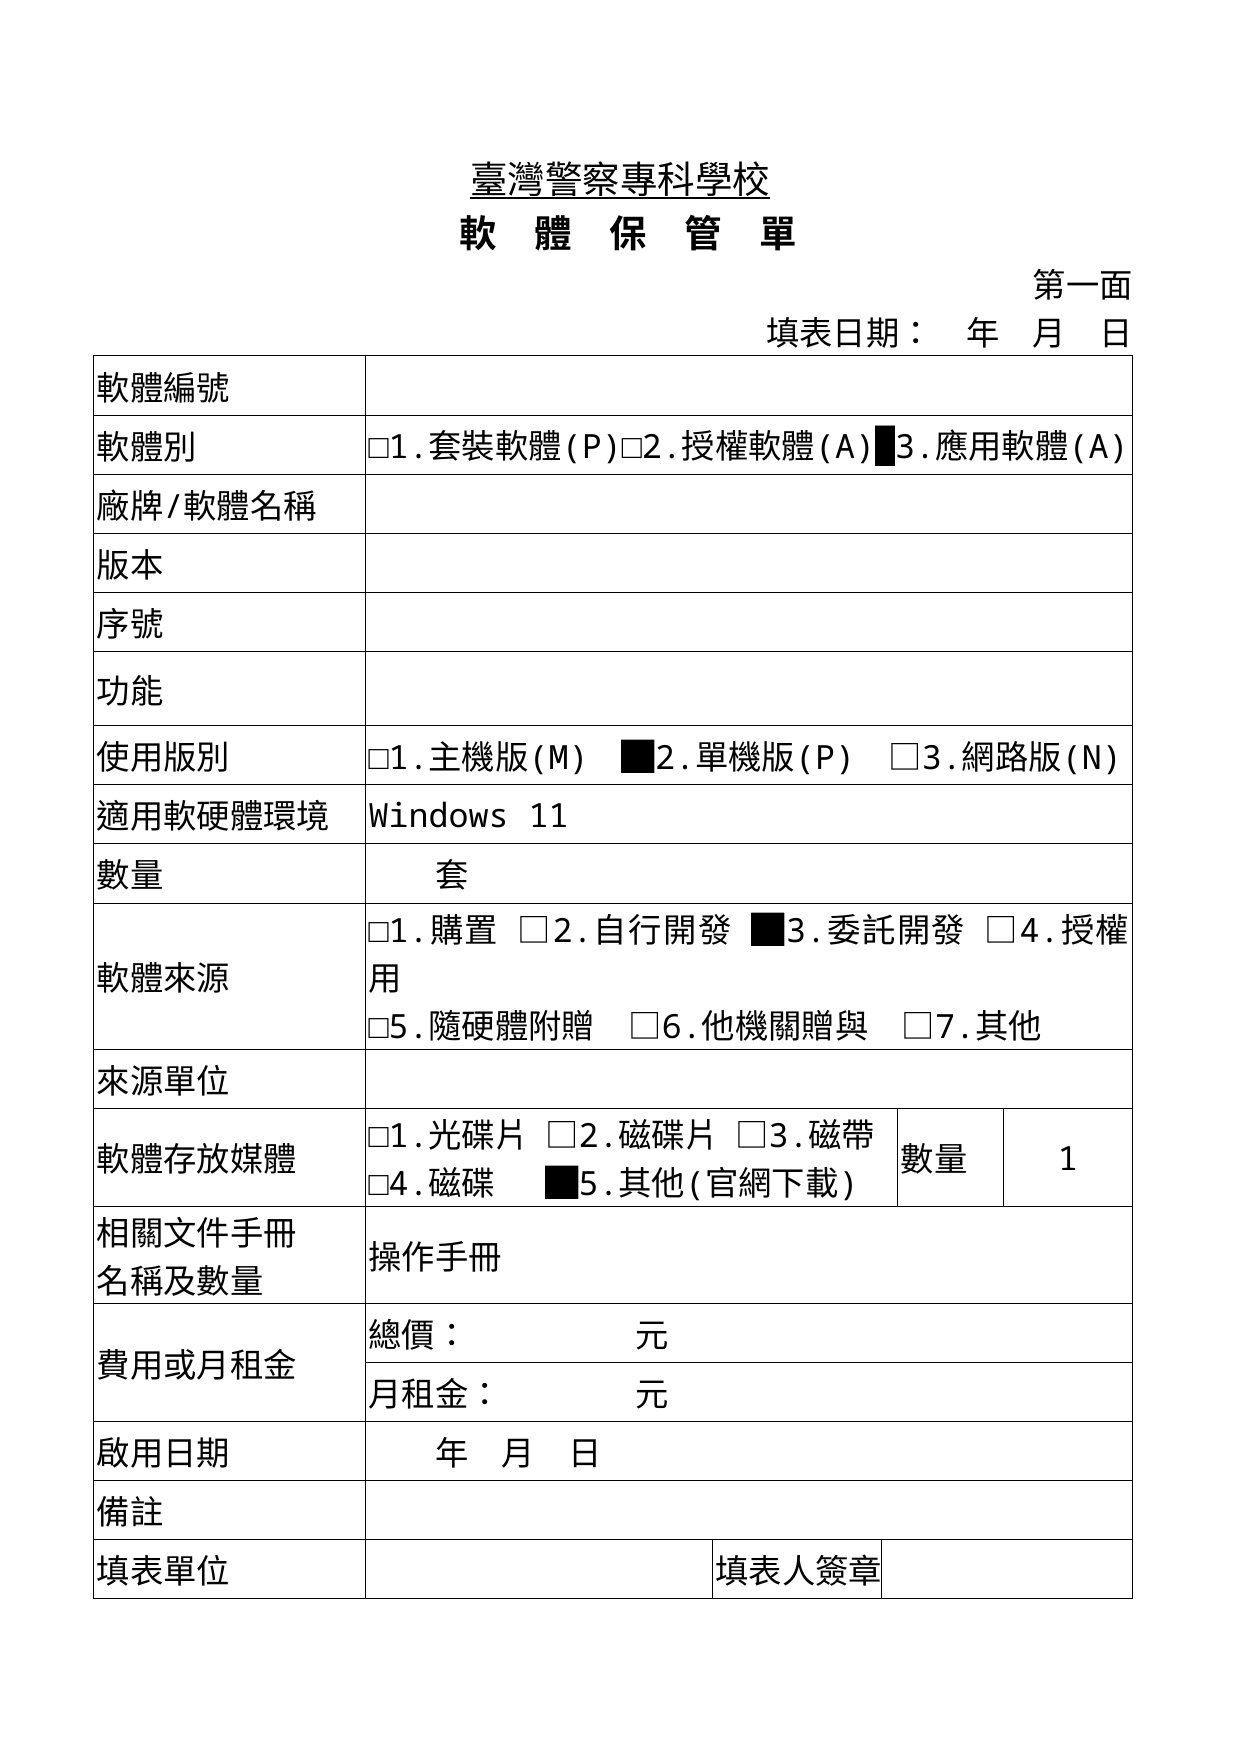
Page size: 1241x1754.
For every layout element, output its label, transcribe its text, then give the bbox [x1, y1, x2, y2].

table_cell Windows 11 [366, 785, 1132, 843]
table_cell 年 月 日 [366, 1422, 1132, 1480]
table_cell 版本 [94, 534, 365, 592]
table_cell [366, 475, 1132, 533]
table_cell 軟體別 [94, 416, 365, 473]
table_cell 數量 [94, 844, 365, 902]
text 臺灣警察專科學校 [187, 150, 1053, 204]
table_cell 序號 [94, 593, 365, 651]
table_cell 使用版別 [94, 726, 365, 784]
table_cell 1 [1004, 1109, 1132, 1206]
table_cell 總價： 元 [366, 1304, 1132, 1362]
table_cell □1.購置 □2.自行開發 █3.委託開發 □4.授權用 □5.隨硬體附贈 □6.他機關贈與 □7.其他 [366, 904, 1132, 1048]
table_cell [366, 1050, 1132, 1108]
table_cell 相關文件手冊 名稱及數量 [94, 1207, 365, 1303]
table_cell □1.主機版(M) █2.單機版(P) □3.網路版(N) [366, 726, 1132, 784]
table_cell [366, 652, 1132, 725]
table_cell 軟體來源 [94, 904, 365, 1048]
table_cell 套 [366, 844, 1132, 902]
table_header 範例MAIT1141018 [366, 356, 1132, 414]
table_cell [366, 1540, 712, 1598]
table_cell □1.套裝軟體(P)□2.授權軟體(A)█3.應用軟體(A) [366, 416, 1132, 473]
table_cell 月租金： 元 [366, 1363, 1132, 1421]
table_cell 填表單位 [94, 1540, 365, 1598]
table_cell 功能 [94, 652, 365, 725]
table_cell 填表人簽章 [713, 1540, 881, 1598]
table_cell 費用或月租金 [94, 1304, 365, 1421]
table_cell 數量 [898, 1109, 1003, 1206]
table_cell 來源單位 [94, 1050, 365, 1108]
table_cell 操作手冊 [366, 1207, 1132, 1303]
table_cell [366, 534, 1132, 592]
table_cell 啟用日期 [94, 1422, 365, 1480]
table_cell [366, 1481, 1132, 1539]
table_cell [882, 1540, 1132, 1598]
table_cell 軟體存放媒體 [94, 1109, 365, 1206]
table_cell 適用軟硬體環境 [94, 785, 365, 843]
table_cell [366, 593, 1132, 651]
table_cell □1.光碟片 □2.磁碟片 □3.磁帶 □4.磁碟 █5.其他(官網下載) [366, 1109, 897, 1206]
table_cell 備註 [94, 1481, 365, 1539]
text 填表日期： 年 月 日 [169, 307, 1132, 355]
table_cell 廠牌/軟體名稱 [94, 475, 365, 533]
table_header 軟體編號 [94, 356, 365, 414]
text 第一面 [169, 258, 1132, 307]
text 軟 體 保 管 單 [169, 204, 1087, 258]
